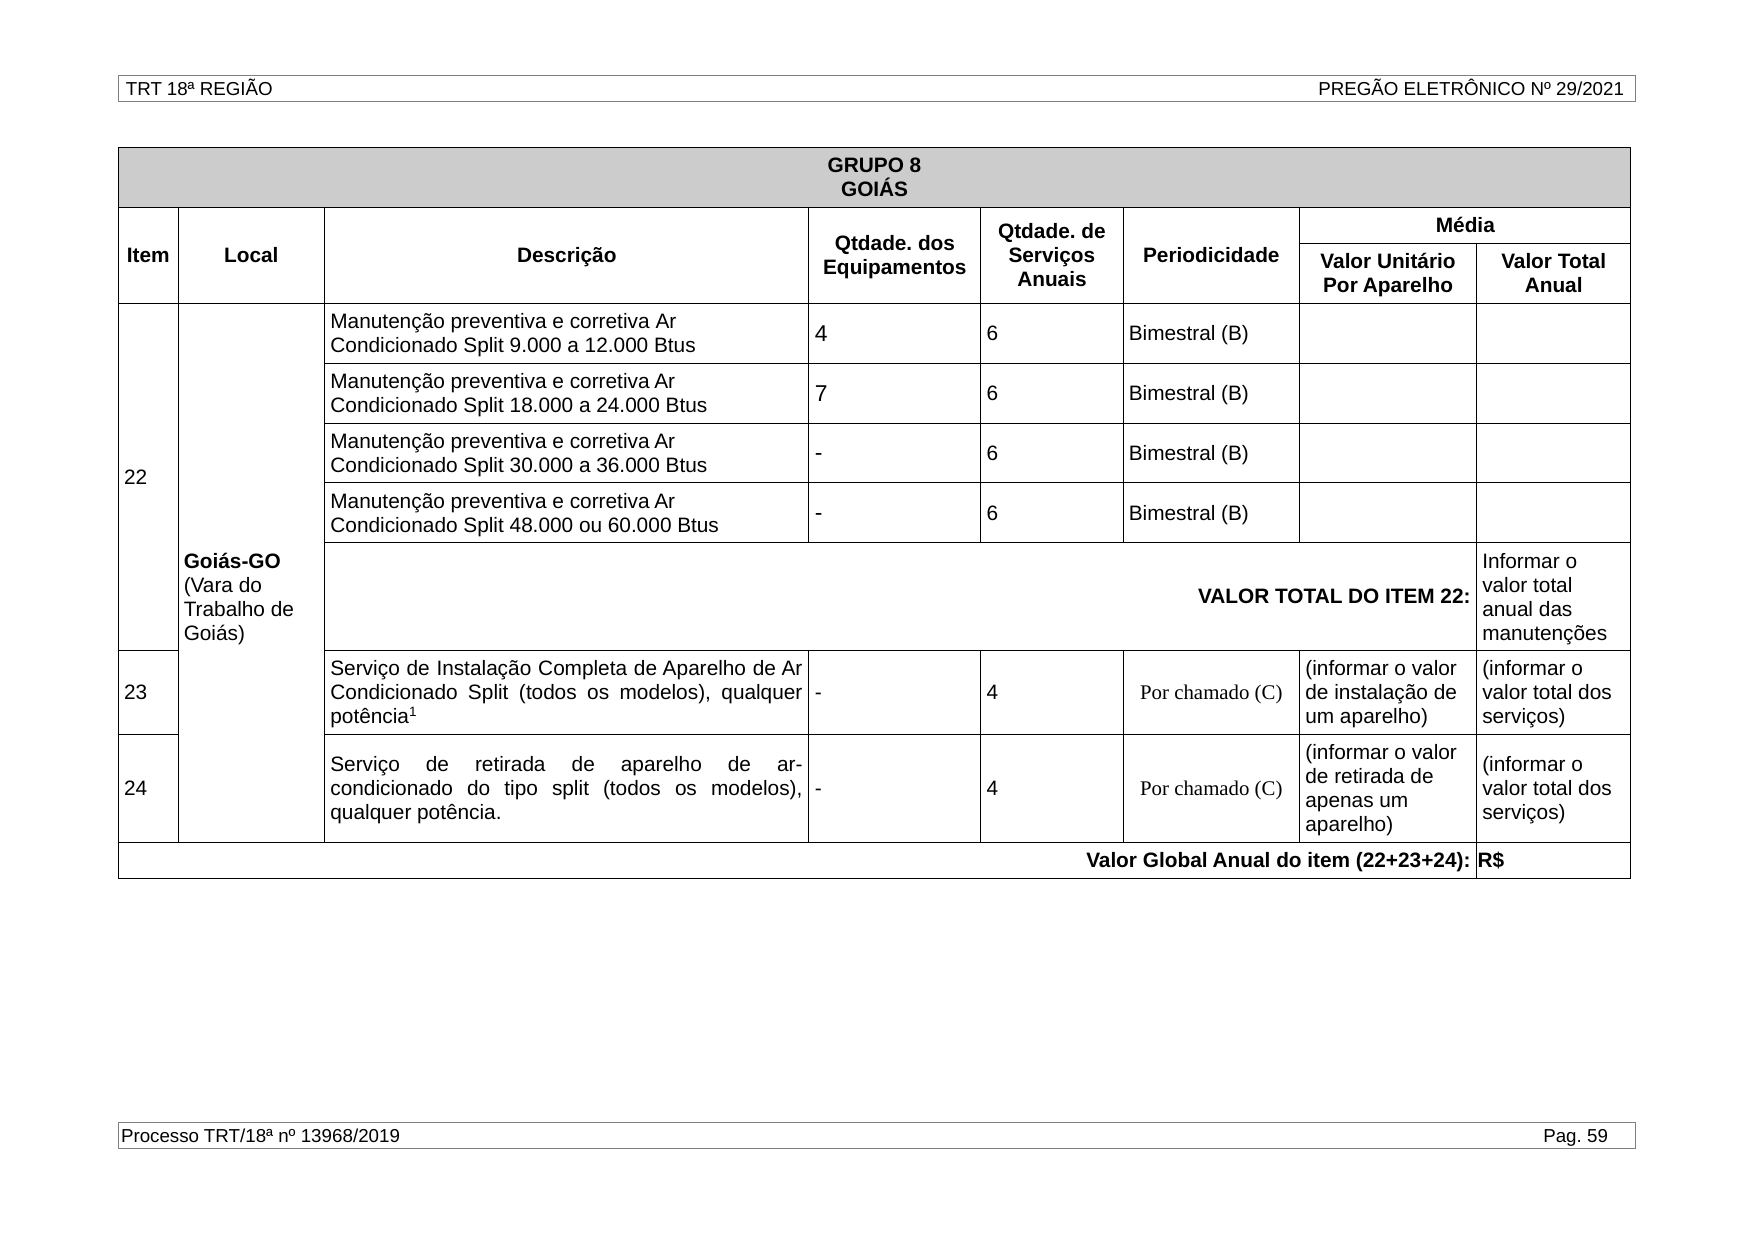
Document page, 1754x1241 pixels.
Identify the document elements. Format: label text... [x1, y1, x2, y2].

table_cell Valor Global Anual do item (22+23+24): [119, 843, 1476, 878]
table_cell Item [119, 208, 178, 303]
table_cell [1477, 304, 1630, 362]
table_cell - [809, 651, 980, 734]
table_cell 6 [981, 364, 1123, 422]
table_cell 24 [119, 735, 178, 842]
table_cell [1300, 304, 1476, 362]
table_cell R$ [1477, 843, 1630, 878]
table_cell [1300, 424, 1476, 482]
table_cell Periodicidade [1124, 208, 1299, 303]
table_cell [1477, 483, 1630, 542]
table_cell Bimestral (B) [1124, 304, 1299, 362]
table_cell Por chamado (C) [1124, 651, 1299, 734]
table_cell Bimestral (B) [1124, 483, 1299, 542]
table_cell Média [1300, 208, 1630, 243]
table_cell 23 [119, 651, 178, 734]
table_cell 4 [981, 651, 1123, 734]
table_cell Goiás-GO (Vara do Trabalho de Goiás) [179, 304, 324, 842]
table_cell Valor Unitário Por Aparelho [1300, 244, 1476, 303]
table_cell Manutenção preventiva e corretiva Ar Condicionado Split 18.000 a 24.000 Btus [325, 364, 808, 422]
table_cell Manutenção preventiva e corretiva Ar Condicionado Split 48.000 ou 60.000 Btus [325, 483, 808, 542]
table_cell Descrição [325, 208, 808, 303]
table_cell (informar o valor total dos serviços) [1477, 735, 1630, 842]
table_cell 7 [809, 364, 980, 422]
table_cell [1477, 364, 1630, 422]
table_cell Bimestral (B) [1124, 364, 1299, 422]
table_cell 4 [981, 735, 1123, 842]
table_cell [1300, 483, 1476, 542]
table_cell Manutenção preventiva e corretiva Ar Condicionado Split 9.000 a 12.000 Btus [325, 304, 808, 362]
table_cell 6 [981, 483, 1123, 542]
table_cell [1477, 424, 1630, 482]
table_cell 22 [119, 304, 178, 650]
table_cell Serviço de Instalação Completa de Aparelho de Ar Condicionado Split (todos os modelos), qualquer potência1 [325, 651, 808, 734]
table_cell [1300, 364, 1476, 422]
table_cell - [809, 735, 980, 842]
table_cell Por chamado (C) [1124, 735, 1299, 842]
table_cell (informar o valor de retirada de apenas um aparelho) [1300, 735, 1476, 842]
table_cell Valor Total Anual [1477, 244, 1630, 303]
table_cell Qtdade. de Serviços Anuais [981, 208, 1123, 303]
table_cell - [809, 424, 980, 482]
table_header GRUPO 8 GOIÁS [119, 148, 1630, 207]
table_cell Manutenção preventiva e corretiva Ar Condicionado Split 30.000 a 36.000 Btus [325, 424, 808, 482]
table_cell Local [179, 208, 324, 303]
table_cell Bimestral (B) [1124, 424, 1299, 482]
table_cell 4 [809, 304, 980, 362]
table_cell (informar o valor total dos serviços) [1477, 651, 1630, 734]
table_cell VALOR TOTAL DO ITEM 22: [325, 543, 1476, 650]
table_cell Qtdade. dos Equipamentos [809, 208, 980, 303]
table_cell - [809, 483, 980, 542]
table_cell 6 [981, 304, 1123, 362]
table_cell 6 [981, 424, 1123, 482]
table_cell (informar o valor de instalação de um aparelho) [1300, 651, 1476, 734]
table_cell Serviço de retirada de aparelho de ar-condicionado do tipo split (todos os modelos), qualquer potência. [325, 735, 808, 842]
table_cell Informar o valor total anual das manutenções [1477, 543, 1630, 650]
